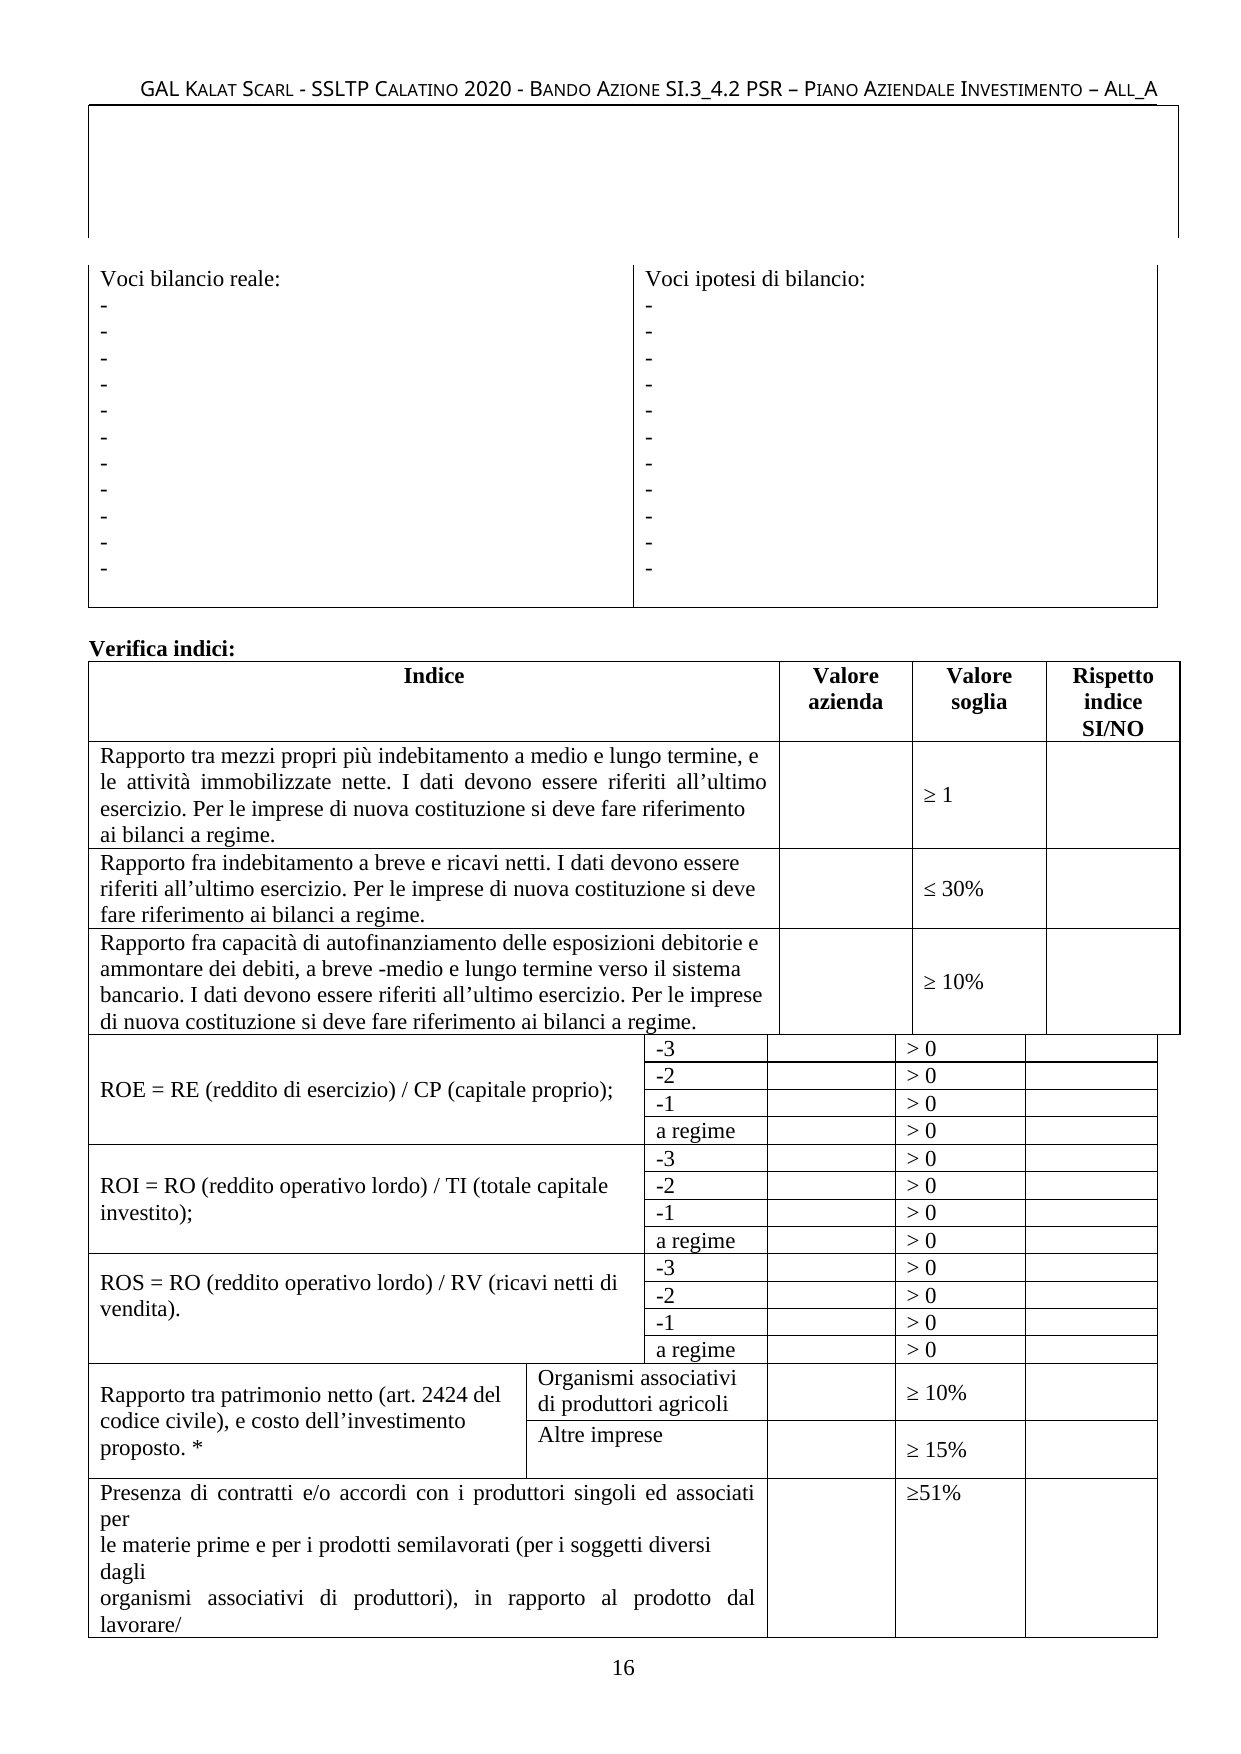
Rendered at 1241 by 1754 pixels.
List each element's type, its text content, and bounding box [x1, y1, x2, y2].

table_cell -3 [645, 1145, 767, 1171]
table_cell > 0 [896, 1200, 1025, 1226]
table_cell ≤ 30% [913, 849, 1046, 928]
table_cell > 0 [896, 1063, 1025, 1089]
table_header [768, 1035, 895, 1061]
table_cell > 0 [896, 1282, 1025, 1308]
table_cell Presenza di contratti e/o accordi con i produttori singoli ed associati per le materie prime e per i prodotti semilavorati (per i soggetti diversi dagli organismi associativi di produttori), in rapporto al prodotto dal lavorare/ [89, 1479, 767, 1637]
table_header -3 [645, 1035, 767, 1061]
table_cell > 0 [896, 1117, 1025, 1144]
table_cell [768, 1254, 895, 1281]
table_cell > 0 [896, 1336, 1025, 1363]
table_cell ≥ 15% [896, 1421, 1025, 1478]
table_cell > 0 [896, 1090, 1025, 1116]
table_cell [768, 1227, 895, 1253]
table_cell -1 [645, 1309, 767, 1335]
table_cell [768, 1421, 895, 1478]
table_cell a regime [645, 1336, 767, 1363]
table_cell [768, 1145, 895, 1171]
table_header [1026, 1035, 1157, 1061]
table_cell [780, 849, 912, 928]
table_cell > 0 [896, 1172, 1025, 1198]
table_cell [768, 1479, 895, 1637]
table_cell -3 [645, 1254, 767, 1281]
table_cell [1026, 1090, 1157, 1116]
table_header ROE = RE (reddito di esercizio) / CP (capitale proprio); [89, 1035, 644, 1144]
table_cell -1 [645, 1090, 767, 1116]
table_cell a regime [645, 1227, 767, 1253]
table_cell > 0 [896, 1309, 1025, 1335]
table_cell [1026, 1282, 1157, 1308]
table_cell > 0 [896, 1145, 1025, 1171]
table_cell [768, 1309, 895, 1335]
table_cell Altre imprese [527, 1421, 767, 1478]
table_cell -2 [645, 1282, 767, 1308]
table_header Indice [89, 662, 779, 741]
table_cell > 0 [896, 1254, 1025, 1281]
table_cell [780, 929, 912, 1034]
table_cell Rapporto tra mezzi propri più indebitamento a medio e lungo termine, e le attività immobilizzate nette. I dati devono essere riferiti all’ultimo esercizio. Per le imprese di nuova costituzione si deve fare riferimento ai bilanci a regime. [89, 742, 779, 847]
table_cell [1047, 849, 1179, 928]
table_cell [768, 1090, 895, 1116]
table_header Valore soglia [913, 662, 1046, 741]
table_header Valore azienda [780, 662, 912, 741]
table_cell [1026, 1063, 1157, 1089]
table_cell [1026, 1200, 1157, 1226]
table_cell [768, 1336, 895, 1363]
table_header [89, 106, 1178, 238]
table_header Rispetto indice SI/NO [1047, 662, 1179, 741]
table_cell [1047, 929, 1179, 1034]
table_header Voci ipotesi di bilancio: - - - - - - - - - - - [634, 265, 1157, 607]
table_cell [1026, 1172, 1157, 1198]
table_cell [1026, 1421, 1157, 1478]
table_cell [1026, 1227, 1157, 1253]
table_cell ROI = RO (reddito operativo lordo) / TI (totale capitale investito); [89, 1145, 644, 1253]
table_cell ROS = RO (reddito operativo lordo) / RV (ricavi netti di vendita). [89, 1254, 644, 1363]
table_header Voci bilancio reale: - - - - - - - - - - - [89, 265, 633, 607]
table_cell -2 [645, 1063, 767, 1089]
table_cell [768, 1117, 895, 1144]
table_cell [768, 1364, 895, 1420]
text Verifica indici: [89, 634, 1157, 661]
table_cell > 0 [896, 1227, 1025, 1253]
table_cell Rapporto fra capacità di autofinanziamento delle esposizioni debitorie e ammontare dei debiti, a breve -medio e lungo termine verso il sistema bancario. I dati devono essere riferiti all’ultimo esercizio. Per le imprese di nuova costituzione si deve fare riferimento ai bilanci a regime. [89, 929, 779, 1034]
table_cell Organismi associativi di produttori agricoli [527, 1364, 767, 1420]
table_cell [768, 1282, 895, 1308]
table_cell [1047, 742, 1179, 847]
table_cell a regime [645, 1117, 767, 1144]
table_cell -1 [645, 1200, 767, 1226]
table_cell [1026, 1336, 1157, 1363]
table_header > 0 [896, 1035, 1025, 1061]
table_cell ≥ 1 [913, 742, 1046, 847]
table_cell [768, 1172, 895, 1198]
table_cell [1026, 1364, 1157, 1420]
table_cell [1026, 1309, 1157, 1335]
table_cell -2 [645, 1172, 767, 1198]
table_cell [1026, 1117, 1157, 1144]
table_cell [768, 1200, 895, 1226]
table_cell Rapporto fra indebitamento a breve e ricavi netti. I dati devono essere riferiti all’ultimo esercizio. Per le imprese di nuova costituzione si deve fare riferimento ai bilanci a regime. [89, 849, 779, 928]
table_cell ≥51% [896, 1479, 1025, 1637]
table_cell ≥ 10% [896, 1364, 1025, 1420]
table_cell [768, 1063, 895, 1089]
table_cell [1026, 1145, 1157, 1171]
table_cell Rapporto tra patrimonio netto (art. 2424 del codice civile), e costo dell’investimento proposto. * [89, 1364, 526, 1478]
table_cell [1026, 1254, 1157, 1281]
table_cell [1026, 1479, 1157, 1637]
table_cell ≥ 10% [913, 929, 1046, 1034]
table_cell [780, 742, 912, 847]
